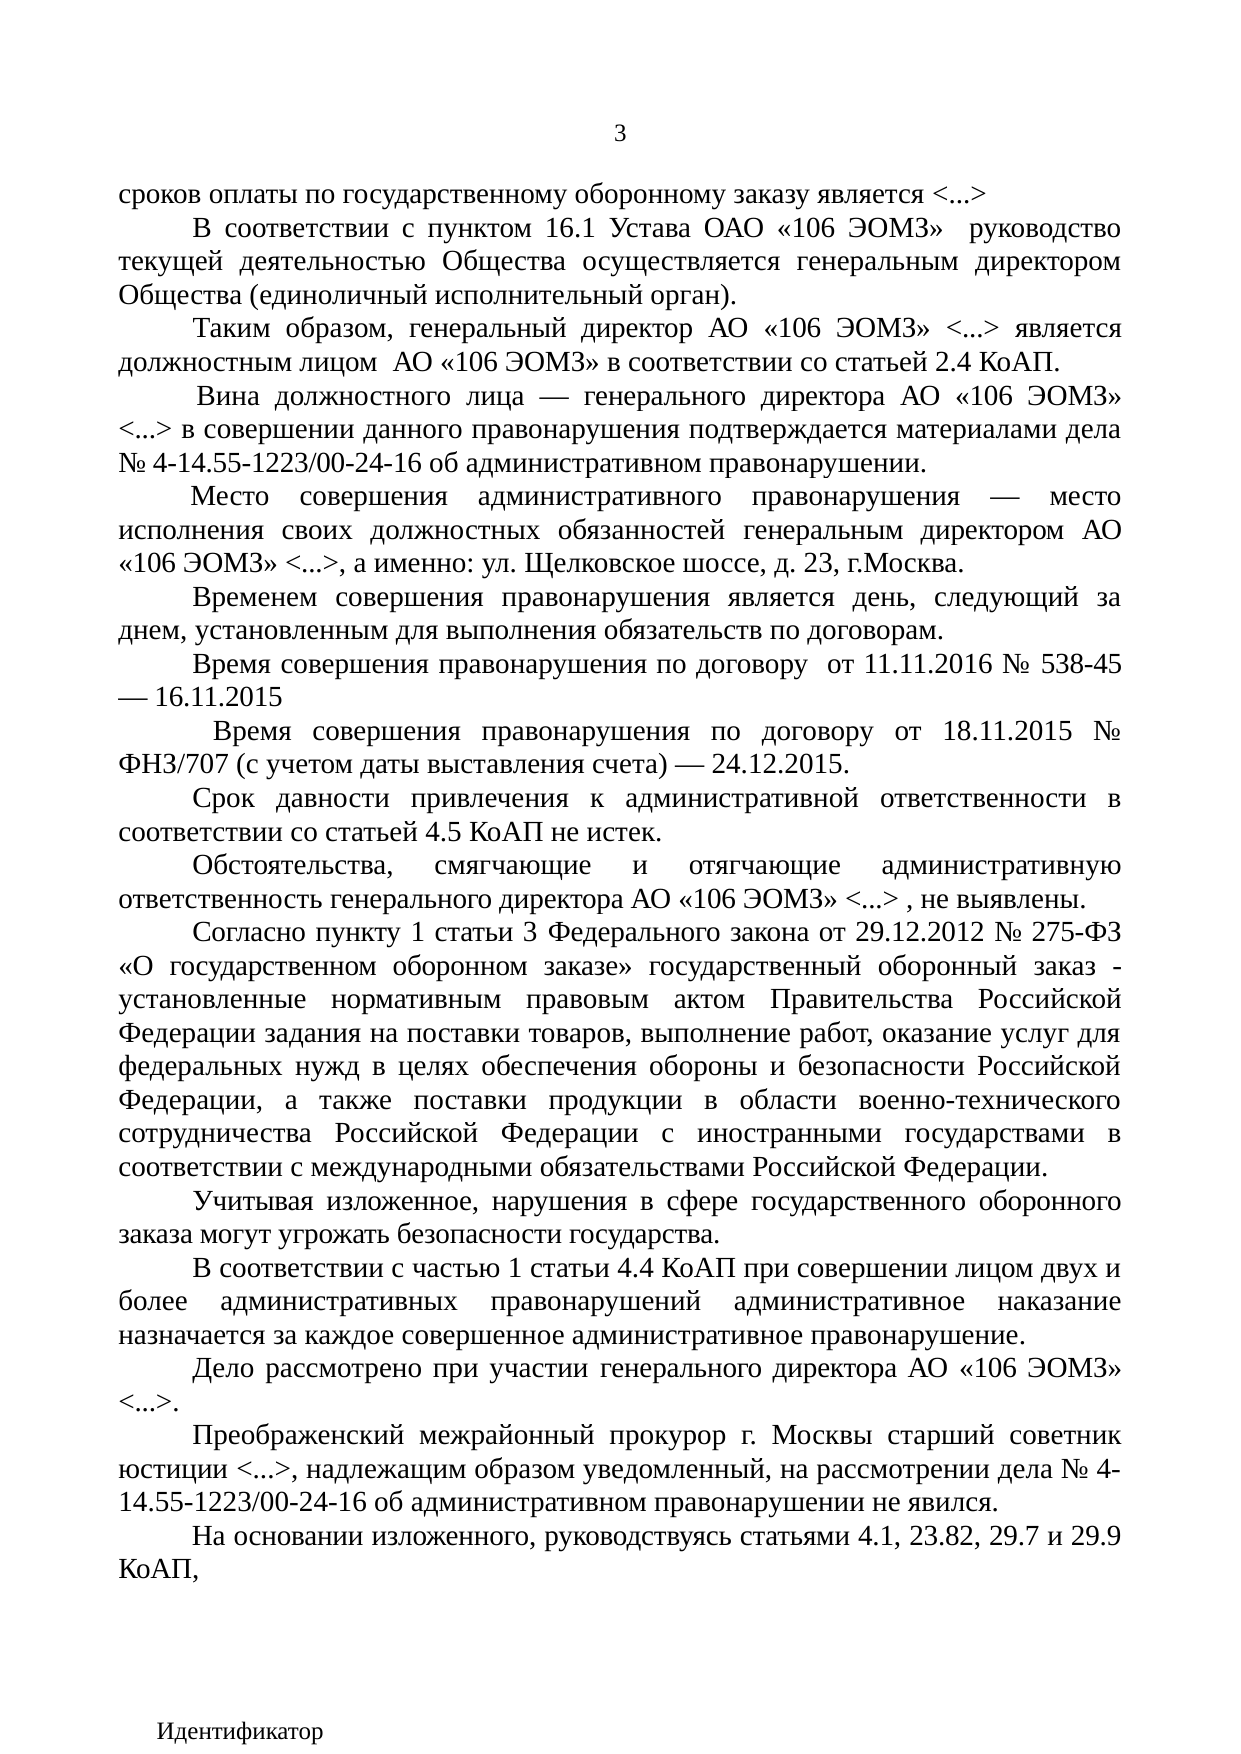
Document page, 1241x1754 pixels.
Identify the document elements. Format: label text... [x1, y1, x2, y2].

text На основании изложенного, руководствуясь статьями 4.1, 23.82, 29.7 и 29.9 КоАП, [118, 1518, 1122, 1585]
text Место совершения административного правонарушения — место исполнения своих должностных обязанностей генеральным директором АО «106 ЭОМЗ» <...>, а именно: ул. Щелковское шоссе, д. 23, г.Москва. [118, 478, 1122, 579]
text Таким образом, генеральный директор АО «106 ЭОМЗ» <...> является должностным лицом АО «106 ЭОМЗ» в соответствии со статьей 2.4 КоАП. [118, 311, 1122, 378]
text Преображенский межрайонный прокурор г. Москвы старший советник юстиции <...>, надлежащим образом уведомленный, на рассмотрении дела № 4-14.55-1223/00-24-16 об административном правонарушении не явился. [118, 1417, 1122, 1518]
text Дело рассмотрено при участии генерального директора АО «106 ЭОМЗ» <...>. [118, 1350, 1122, 1417]
text Учитывая изложенное, нарушения в сфере государственного оборонного заказа могут угрожать безопасности государства. [118, 1183, 1122, 1250]
text Обстоятельства, смягчающие и отягчающие административную ответственность генерального директора АО «106 ЭОМЗ» <...> , не выявлены. [118, 847, 1122, 914]
text В соответствии с частью 1 статьи 4.4 КоАП при совершении лицом двух и более административных правонарушений административное наказание назначается за каждое совершенное административное правонарушение. [118, 1250, 1122, 1350]
text В соответствии с пунктом 16.1 Устава ОАО «106 ЭОМЗ» руководство текущей деятельностью Общества осуществляется генеральным директором Общества (единоличный исполнительный орган). [118, 210, 1122, 311]
text Время совершения правонарушения по договору от 11.11.2016 № 538-45 — 16.11.2015 [118, 646, 1122, 713]
text Время совершения правонарушения по договору от 18.11.2015 № ФНЗ/707 (с учетом даты выставления счета) — 24.12.2015. [118, 713, 1122, 780]
text Вина должностного лица — генерального директора АО «106 ЭОМЗ» <...> в совершении данного правонарушения подтверждается материалами дела № 4-14.55-1223/00-24-16 об административном правонарушении. [118, 378, 1122, 478]
text Согласно пункту 1 статьи 3 Федерального закона от 29.12.2012 № 275-ФЗ «О государственном оборонном заказе» государственный оборонный заказ - установленные нормативным правовым актом Правительства Российской Федерации задания на поставки товаров, выполнение работ, оказание услуг для федеральных нужд в целях обеспечения обороны и безопасности Российской Федерации, а также поставки продукции в области военно-технического сотрудничества Российской Федерации с иностранными государствами в соответствии с международными обязательствами Российской Федерации. [118, 914, 1122, 1183]
text Временем совершения правонарушения является день, следующий за днем, установленным для выполнения обязательств по договорам. [118, 579, 1122, 646]
text сроков оплаты по государственному оборонному заказу является <...> [118, 176, 1122, 210]
text Срок давности привлечения к административной ответственности в соответствии со статьей 4.5 КоАП не истек. [118, 780, 1122, 847]
